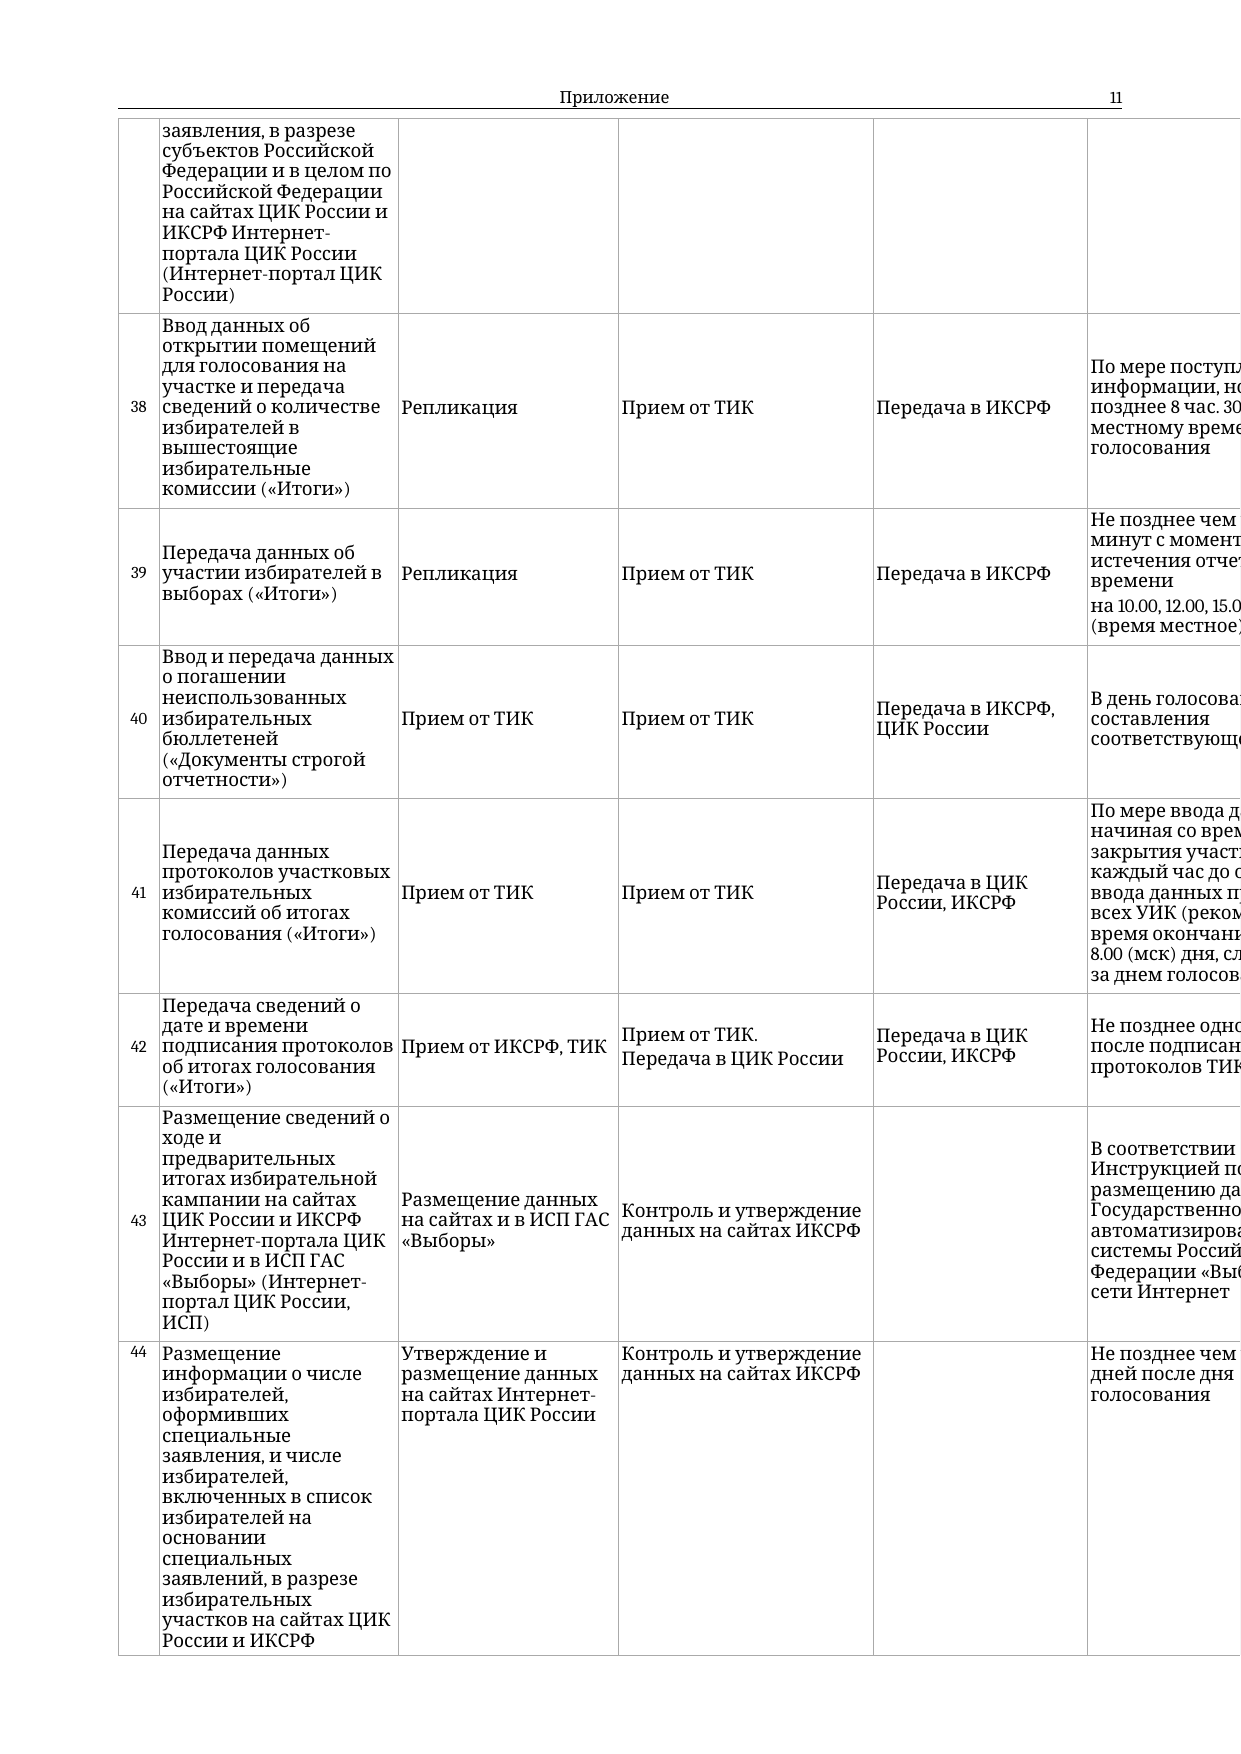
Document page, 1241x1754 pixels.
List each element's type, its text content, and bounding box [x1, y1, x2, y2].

table_cell Передача в ИКСРФ, ЦИК России [874, 646, 1087, 798]
table_cell Передача в ЦИК России, ИКСРФ [874, 799, 1087, 993]
table_cell [874, 119, 1087, 313]
table_cell заявления, в разрезе субъектов Российской Федерации и в целом по Российской Федерации на сайтах ЦИК России и ИКСРФ Интернет-портала ЦИК России (Интернет-портал ЦИК России) [160, 119, 398, 313]
table_cell 38 [119, 314, 159, 507]
table_cell [619, 119, 873, 313]
table_cell Не позднее чем через семь дней после дня голосования [1088, 1342, 1240, 1655]
table_cell Прием от ТИК. Передача в ЦИК России [619, 994, 873, 1106]
table_cell Передача в ИКСРФ [874, 509, 1087, 644]
table_cell По мере поступления информации, но не позднее 8 час. 30 мин. по местному времени в день голосования [1088, 314, 1240, 507]
table_cell 44 [119, 1342, 159, 1655]
table_cell Не позднее чем через 30 минут с момента истечения отчетного времени на 10.00, 12.00, 15.00, 18.00 (время местное) [1088, 509, 1240, 644]
table_cell Не позднее одного часа после подписания протоколов ТИК, ИКСРФ [1088, 994, 1240, 1106]
table_cell [119, 119, 159, 313]
table_cell Прием от ТИК [619, 799, 873, 993]
table_cell Прием от ТИК [399, 799, 618, 993]
table_cell Контроль и утверждение данных на сайтах ИКСРФ [619, 1107, 873, 1341]
table_cell 43 [119, 1107, 159, 1341]
table_cell Контроль и утверждение данных на сайтах ИКСРФ [619, 1342, 873, 1655]
table_cell Прием от ТИК [619, 314, 873, 507]
table_cell 40 [119, 646, 159, 798]
table_cell Репликация [399, 314, 618, 507]
table_cell [874, 1107, 1087, 1341]
table_cell Прием от ИКСРФ, ТИК [399, 994, 618, 1106]
table_cell [874, 1342, 1087, 1655]
table_cell По мере ввода данных, начиная со времени закрытия участков, каждый час до окончания ввода данных протоколов всех УИК (рекомендуемое время окончания ввода — 8.00 (мск) дня, следующего за днем голосования) [1088, 799, 1240, 993]
table_cell Передача в ЦИК России, ИКСРФ [874, 994, 1087, 1106]
table_cell Ввод данных об открытии помещений для голосования на участке и передача сведений о количестве избирателей в вышестоящие избирательные комиссии («Итоги») [160, 314, 398, 507]
table_cell В соответствии с Инструкцией по размещению данных Государственной автоматизированной системы Российской Федерации «Выборы» в сети Интернет [1088, 1107, 1240, 1341]
table_cell Прием от ТИК [619, 509, 873, 644]
table_cell 39 [119, 509, 159, 644]
table_cell Размещение данных на сайтах и в ИСП ГАС «Выборы» [399, 1107, 618, 1341]
table_cell В день голосования после составления соответствующего акта [1088, 646, 1240, 798]
table_cell 41 [119, 799, 159, 993]
table_cell Не позднее чем в день голосования [1088, 119, 1240, 313]
table_cell Передача в ИКСРФ [874, 314, 1087, 507]
table_cell [399, 119, 618, 313]
table_cell Передача данных об участии избирателей в выборах («Итоги») [160, 509, 398, 644]
table_cell Передача данных протоколов участковых избирательных комиссий об итогах голосования («Итоги») [160, 799, 398, 993]
table_cell Прием от ТИК [399, 646, 618, 798]
table_cell Размещение сведений о ходе и предварительных итогах избирательной кампании на сайтах ЦИК России и ИКСРФ Интернет-портала ЦИК России и в ИСП ГАС «Выборы» (Интернет-портал ЦИК России, ИСП) [160, 1107, 398, 1341]
table_cell Прием от ТИК [619, 646, 873, 798]
table_cell Утверждение и размещение данных на сайтах Интернет-портала ЦИК России [399, 1342, 618, 1655]
table_cell 42 [119, 994, 159, 1106]
table_cell Ввод и передача данных о погашении неиспользованных избирательных бюллетеней («Документы строгой отчетности») [160, 646, 398, 798]
table_cell Размещение информации о числе избирателей, оформивших специальные заявления, и числе избирателей, включенных в список избирателей на основании специальных заявлений, в разрезе избирательных участков на сайтах ЦИК России и ИКСРФ [160, 1342, 398, 1655]
table_cell Репликация [399, 509, 618, 644]
table_cell Передача сведений о дате и времени подписания протоколов об итогах голосования («Итоги») [160, 994, 398, 1106]
